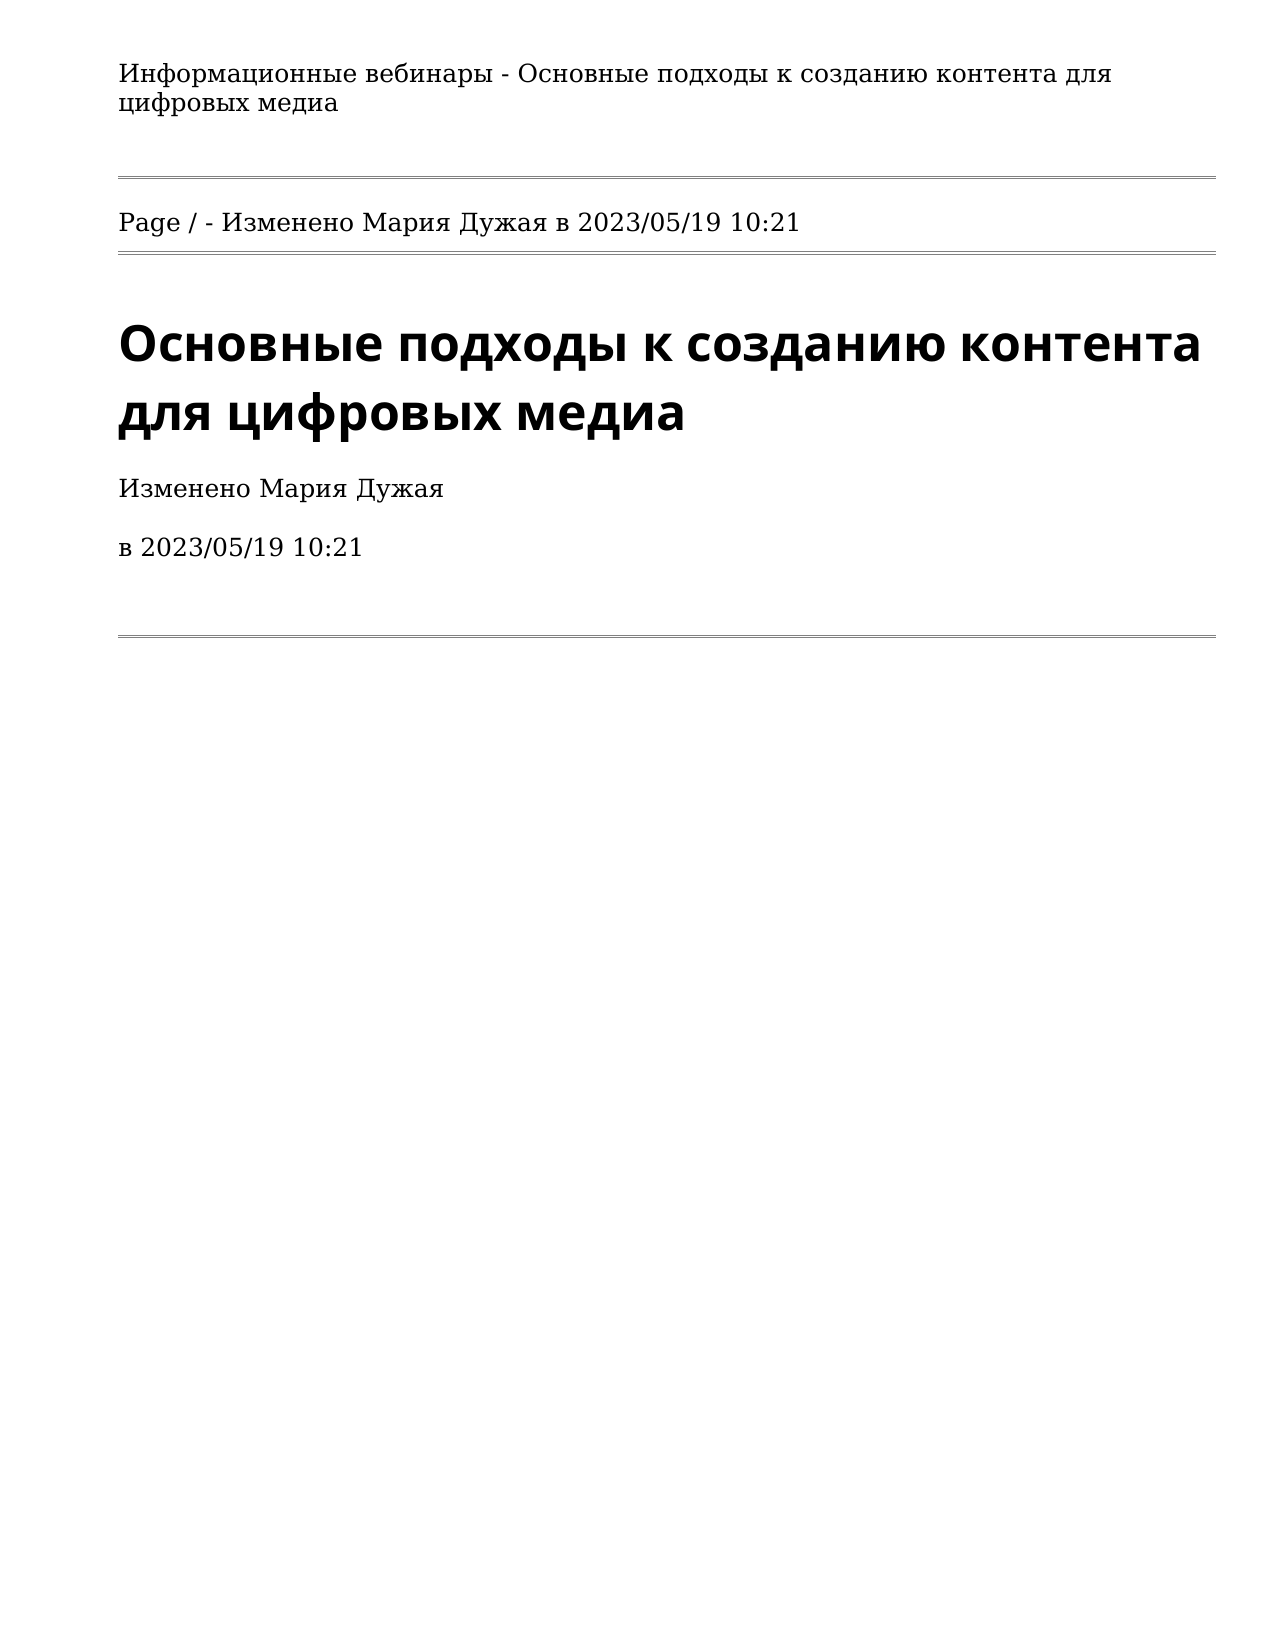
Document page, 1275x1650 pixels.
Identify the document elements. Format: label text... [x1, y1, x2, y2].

text Информационные вебинары - Основные подходы к созданию контента для цифровых медиа [118, 59, 1216, 117]
text Изменено Мария Дужая [118, 474, 1216, 503]
text в 2023/05/19 10:21 [118, 533, 1216, 562]
text Page / - Изменено Мария Дужая в 2023/05/19 10:21 [118, 208, 1216, 237]
subtitle Основные подходы к созданию контента для цифровых медиа [118, 308, 1216, 444]
